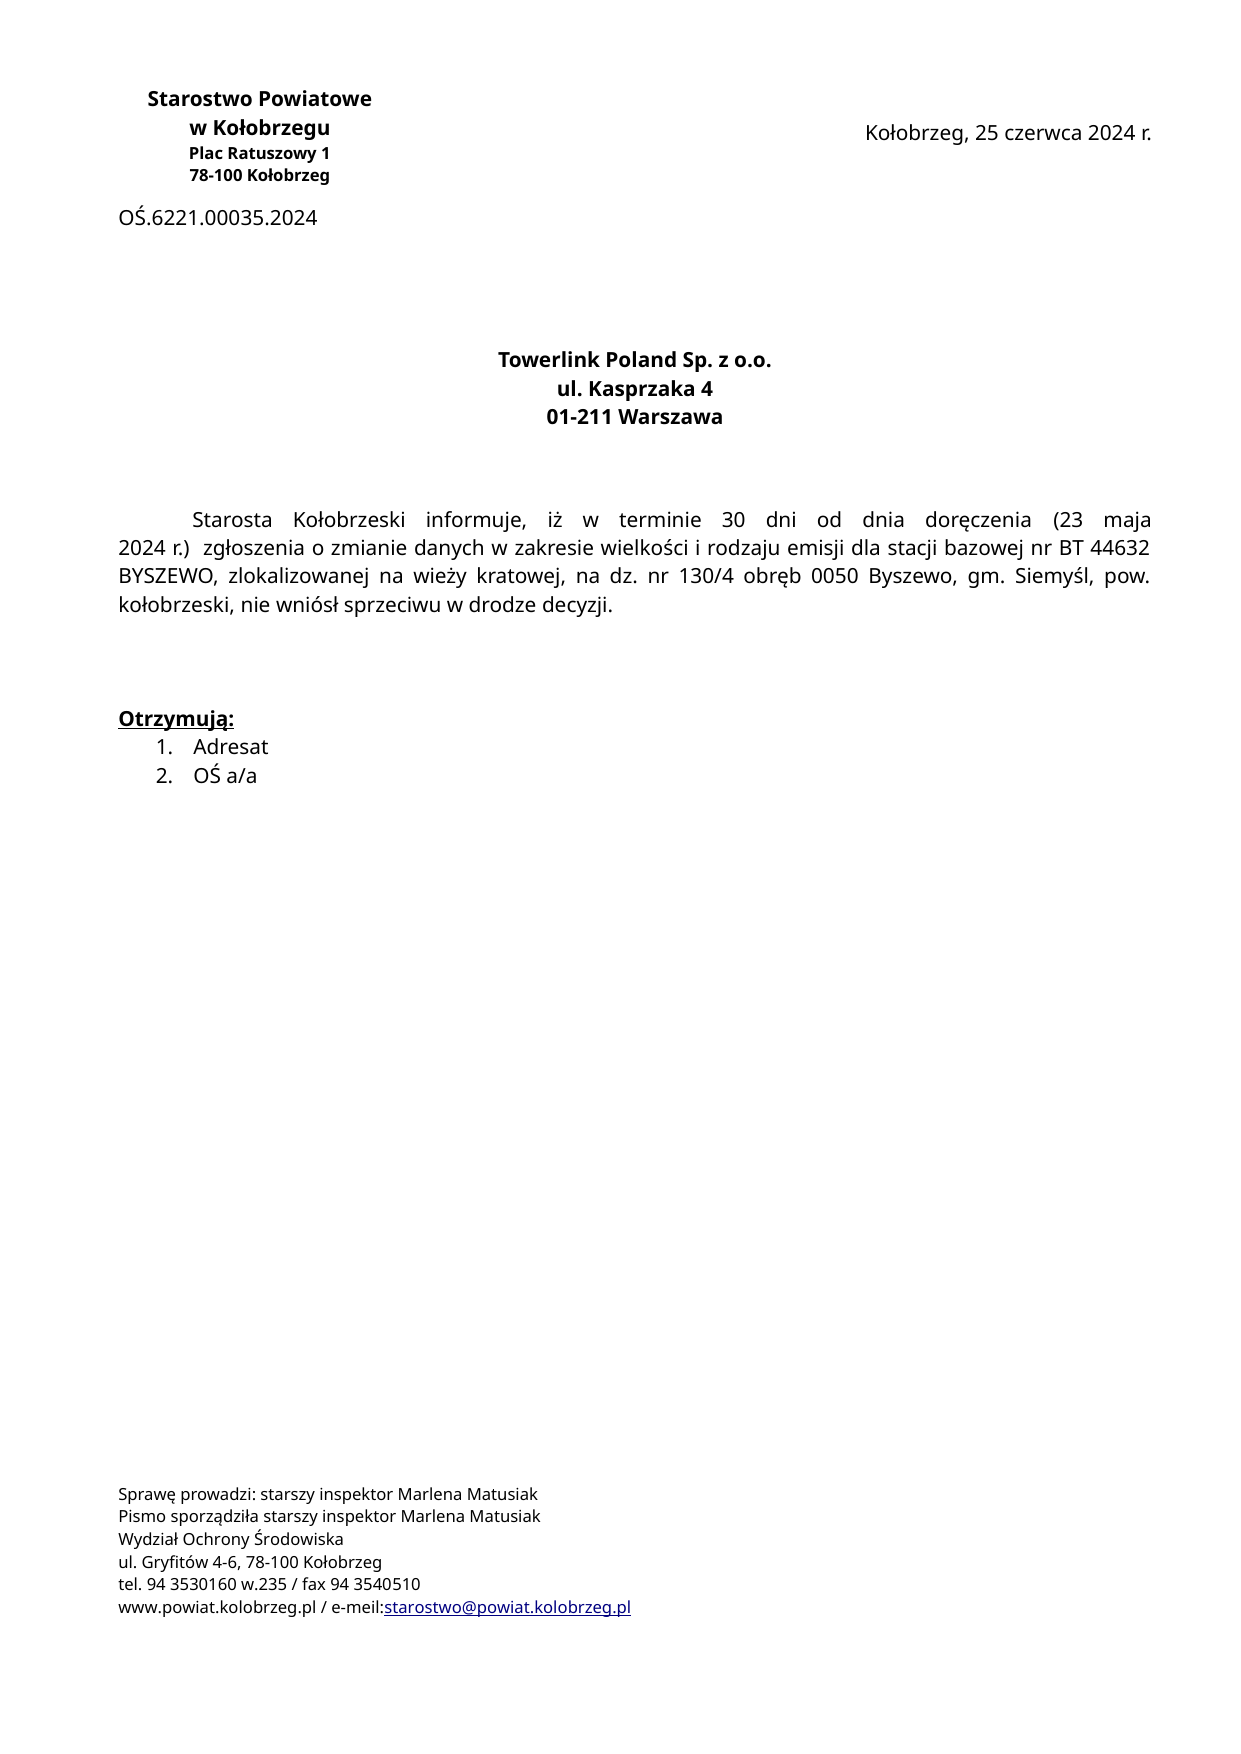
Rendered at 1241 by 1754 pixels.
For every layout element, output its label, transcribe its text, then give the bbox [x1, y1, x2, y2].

text Otrzymują: [118, 704, 1152, 732]
text w Kołobrzegu [103, 113, 416, 141]
text Kołobrzeg, 25 czerwca 2024 r. [416, 118, 1152, 147]
text Plac Ratuszowy 1 [103, 141, 416, 164]
text Towerlink Poland Sp. z o.o. [118, 346, 1152, 374]
text 01-211 Warszawa [118, 402, 1152, 431]
text www.powiat.kolobrzeg.pl / e-meil:starostwo@powiat.kolobrzeg.pl [118, 1596, 1152, 1618]
text Starosta Kołobrzeski informuje, iż w terminie 30 dni od dnia doręczenia (23 maja 2024 r.) zgłoszenia o zmianie danych w zakresie wielkości i rodzaju emisji dla stacji bazowej nr BT 44632 BYSZEWO, zlokalizowanej na wieży kratowej, na dz. nr 130/4 obręb 0050 Byszewo, gm. Siemyśl, pow. kołobrzeski, nie wniósł sprzeciwu w drodze decyzji. [118, 505, 1152, 618]
text Sprawę prowadzi: starszy inspektor Marlena Matusiak Pismo sporządziła starszy inspektor Marlena Matusiak [118, 1482, 1152, 1527]
text 78-100 Kołobrzeg [103, 164, 416, 187]
text OŚ.6221.00035.2024 [118, 203, 1152, 232]
text Wydział Ochrony Środowiska ul. Gryfitów 4-6, 78-100 Kołobrzeg tel. 94 3530160 w.235 / fax 94 3540510 [118, 1527, 1152, 1596]
text Starostwo Powiatowe [103, 84, 416, 113]
list Adresat [156, 732, 1152, 761]
text ul. Kasprzaka 4 [118, 374, 1152, 402]
list OŚ a/a [156, 761, 1152, 789]
